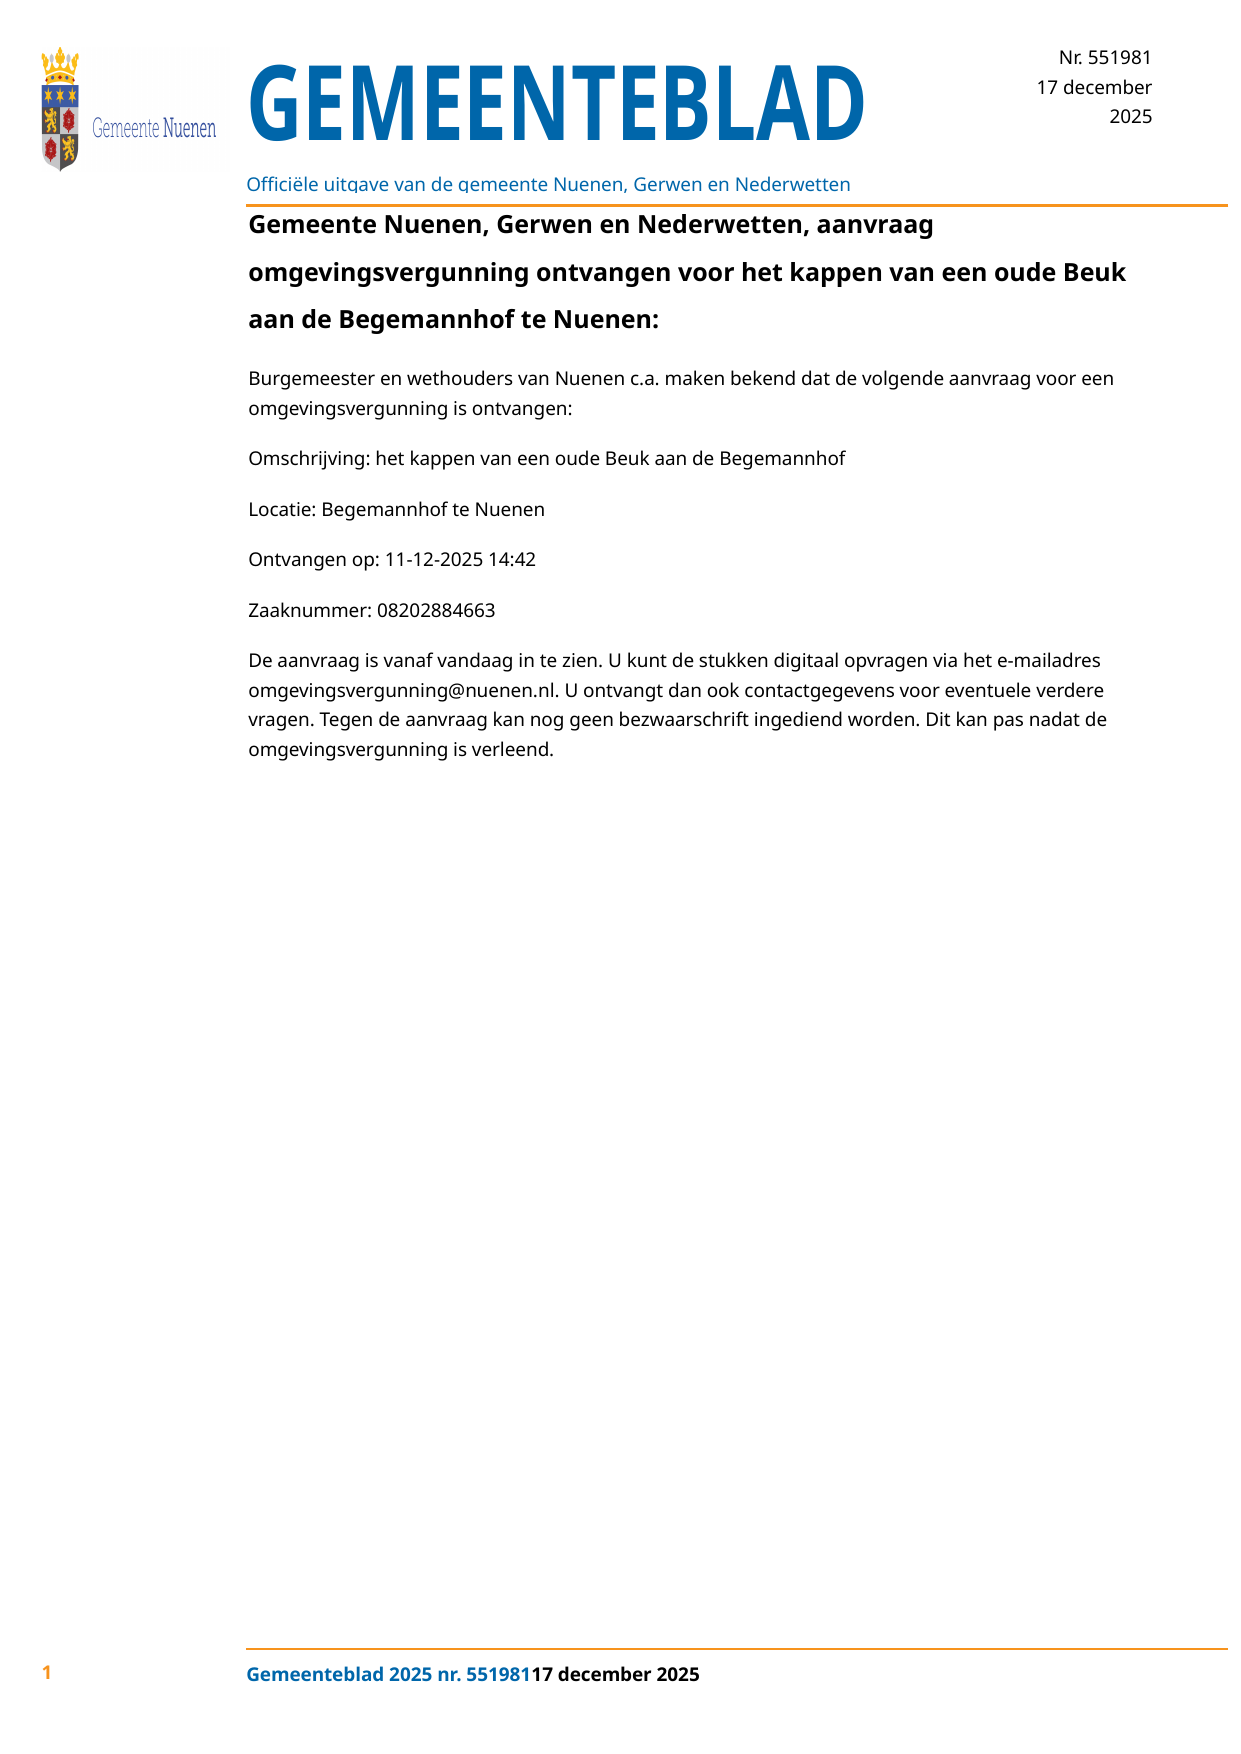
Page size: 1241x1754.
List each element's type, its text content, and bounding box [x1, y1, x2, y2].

text Locatie: Begemannhof te Nuenen [248, 496, 1152, 522]
text Omschrijving: het kappen van een oude Beuk aan de Begemannhof [248, 446, 1152, 471]
text Zaaknummer: 08202884663 [248, 597, 1152, 622]
text Ontvangen op: 11-12-2025 14:42 [248, 546, 1152, 572]
picture [41, 47, 231, 172]
text De aanvraag is vanaf vandaag in te zien. U kunt de stukken digitaal opvragen via het e-mailadres omgevingsvergunning@nuenen.nl. U ontvangt dan ook contactgegevens voor eventuele verdere vragen. Tegen de aanvraag kan nog geen bezwaarschrift ingediend worden. Dit kan pas nadat de omgevingsvergunning is verleend. [248, 647, 1152, 762]
text Gemeente Nuenen, Gerwen en Nederwetten, aanvraag omgevingsvergunning ontvangen voor het kappen van een oude Beuk aan de Begemannhof te Nuenen: [248, 207, 1152, 336]
text Burgemeester en wethouders van Nuenen c.a. maken bekend dat de volgende aanvraag voor een omgevingsvergunning is ontvangen: [248, 366, 1152, 421]
